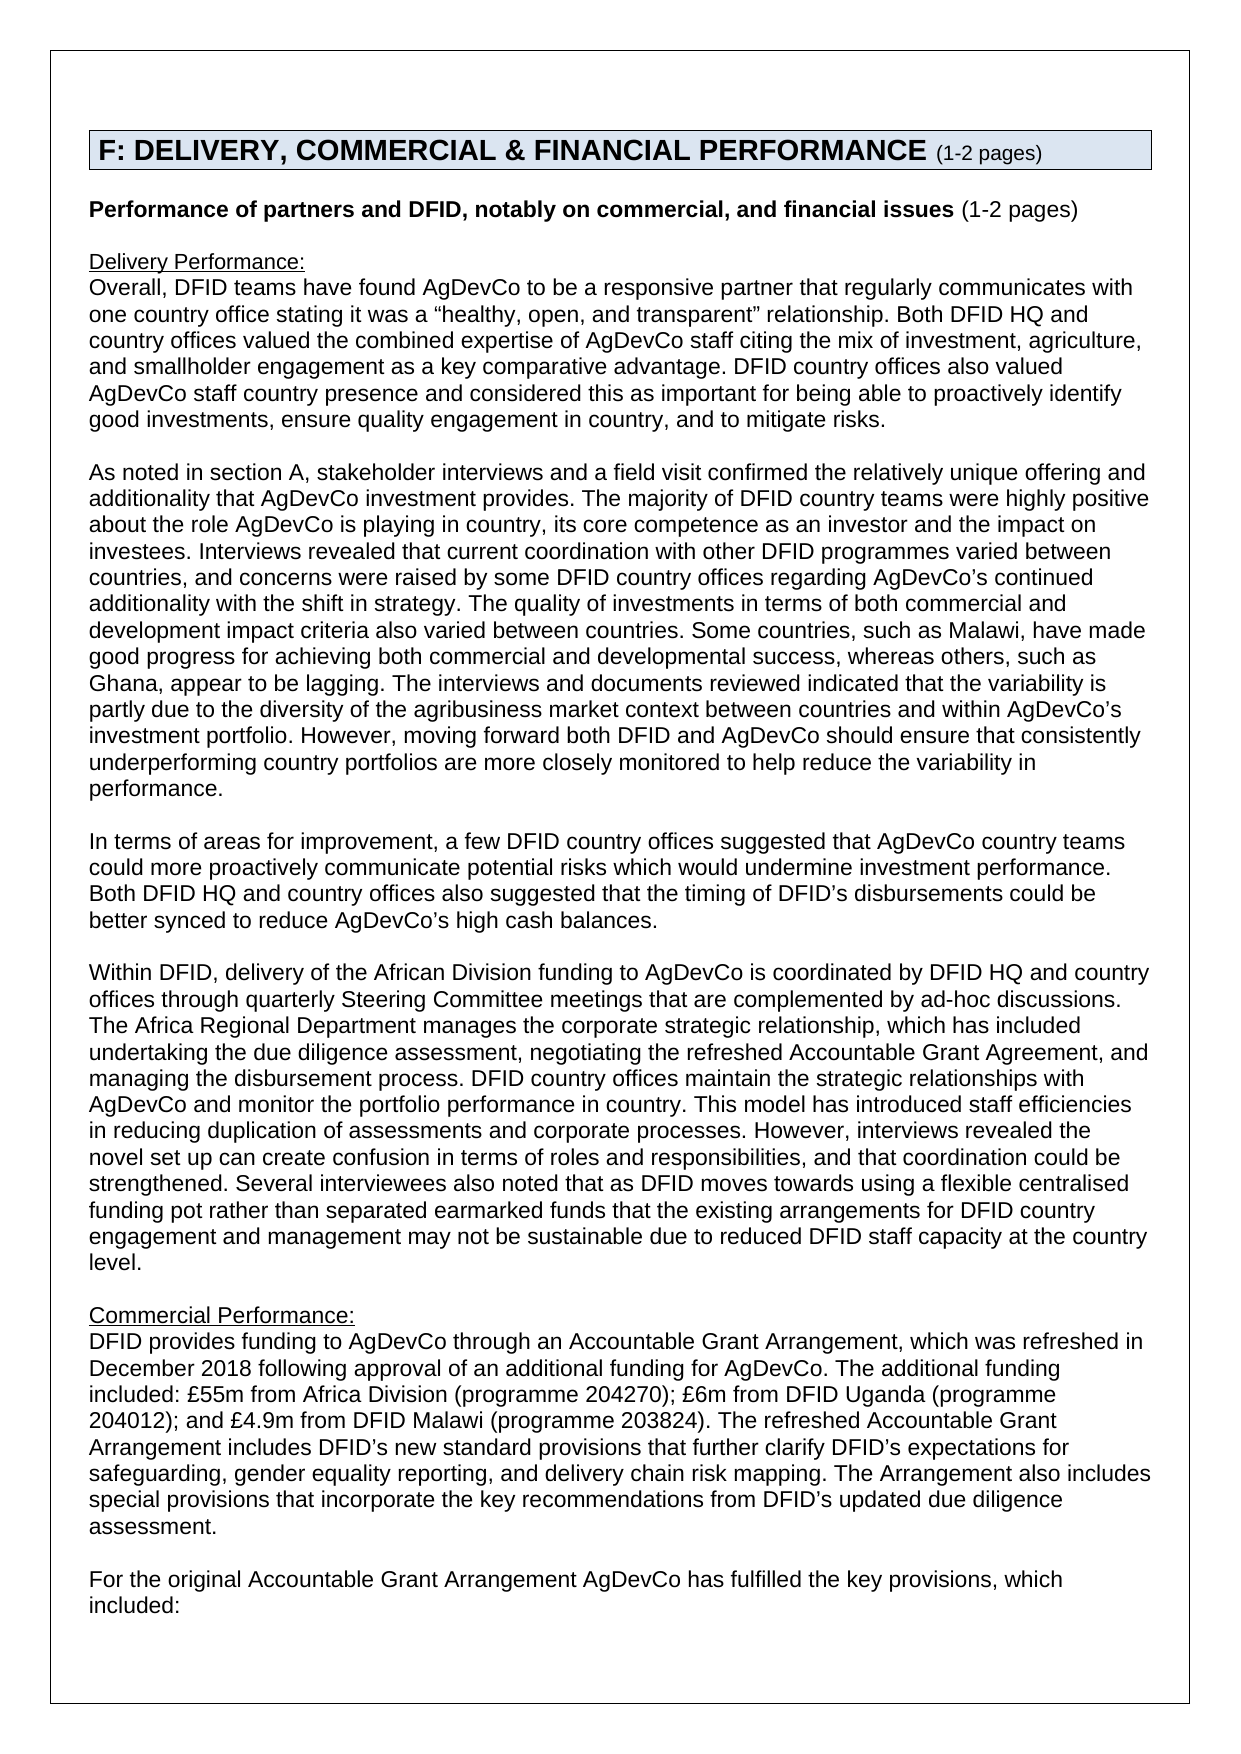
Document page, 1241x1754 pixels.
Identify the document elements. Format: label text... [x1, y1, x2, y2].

text In terms of areas for improvement, a few DFID country offices suggested that AgDevCo country teams could more proactively communicate potential risks which would undermine investment performance. Both DFID HQ and country offices also suggested that the timing of DFID’s disbursements could be better synced to reduce AgDevCo’s high cash balances. [89, 828, 1152, 933]
list Commercial Performance: [89, 1302, 1152, 1328]
text Overall, DFID teams have found AgDevCo to be a responsive partner that regularly communicates with one country office stating it was a “healthy, open, and transparent” relationship. Both DFID HQ and country offices valued the combined expertise of AgDevCo staff citing the mix of investment, agriculture, and smallholder engagement as a key comparative advantage. DFID country offices also valued AgDevCo staff country presence and considered this as important for being able to proactively identify good investments, ensure quality engagement in country, and to mitigate risks. [89, 274, 1152, 432]
text DFID provides funding to AgDevCo through an Accountable Grant Arrangement, which was refreshed in December 2018 following approval of an additional funding for AgDevCo. The additional funding included: £55m from Africa Division (programme 204270); £6m from DFID Uganda (programme 204012); and £4.9m from DFID Malawi (programme 203824). The refreshed Accountable Grant Arrangement includes DFID’s new standard provisions that further clarify DFID’s expectations for safeguarding, gender equality reporting, and delivery chain risk mapping. The Arrangement also includes special provisions that incorporate the key recommendations from DFID’s updated due diligence assessment. [89, 1328, 1152, 1539]
text For the original Accountable Grant Arrangement AgDevCo has fulfilled the key provisions, which included: [89, 1566, 1152, 1618]
list Delivery Performance: [89, 249, 1152, 274]
text Performance of partners and DFID, notably on commercial, and financial issues (1-2 pages) [89, 196, 1152, 223]
text As noted in section A, stakeholder interviews and a field visit confirmed the relatively unique offering and additionality that AgDevCo investment provides. The majority of DFID country teams were highly positive about the role AgDevCo is playing in country, its core competence as an investor and the impact on investees. Interviews revealed that current coordination with other DFID programmes varied between countries, and concerns were raised by some DFID country offices regarding AgDevCo’s continued additionality with the shift in strategy. The quality of investments in terms of both commercial and development impact criteria also varied between countries. Some countries, such as Malawi, have made good progress for achieving both commercial and developmental success, whereas others, such as Ghana, appear to be lagging. The interviews and documents reviewed indicated that the variability is partly due to the diversity of the agribusiness market context between countries and within AgDevCo’s investment portfolio. However, moving forward both DFID and AgDevCo should ensure that consistently underperforming country portfolios are more closely monitored to help reduce the variability in performance. [89, 459, 1152, 801]
list Within DFID, delivery of the African Division funding to AgDevCo is coordinated by DFID HQ and country offices through quarterly Steering Committee meetings that are complemented by ad-hoc discussions. The Africa Regional Department manages the corporate strategic relationship, which has included undertaking the due diligence assessment, negotiating the refreshed Accountable Grant Agreement, and managing the disbursement process. DFID country offices maintain the strategic relationships with AgDevCo and monitor the portfolio performance in country. This model has introduced staff efficiencies in reducing duplication of assessments and corporate processes. However, interviews revealed the novel set up can create confusion in terms of roles and responsibilities, and that coordination could be strengthened. Several interviewees also noted that as DFID moves towards using a flexible centralised funding pot rather than separated earmarked funds that the existing arrangements for DFID country engagement and management may not be sustainable due to reduced DFID staff capacity at the country level. [89, 959, 1152, 1276]
text F: DELIVERY, COMMERCIAL & FINANCIAL PERFORMANCE (1-2 pages) [90, 131, 1151, 169]
